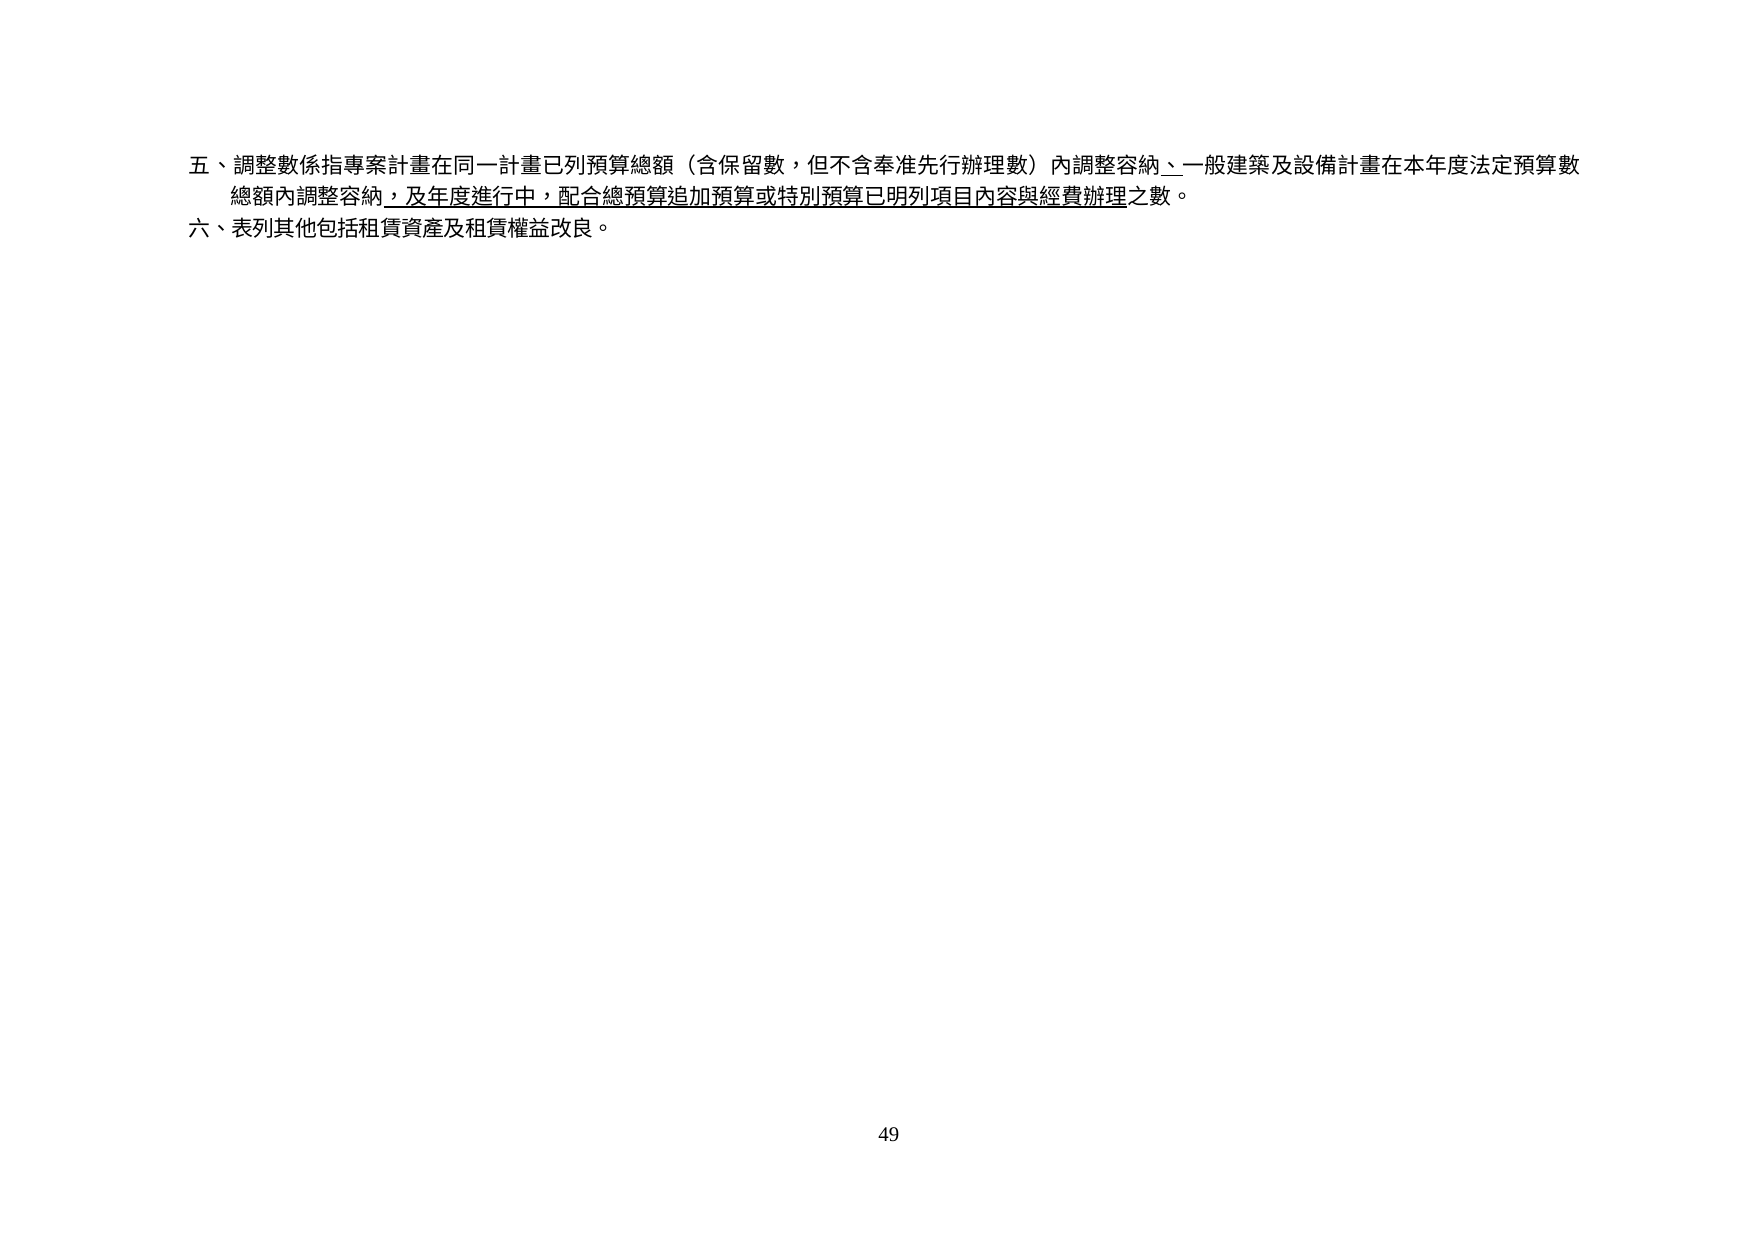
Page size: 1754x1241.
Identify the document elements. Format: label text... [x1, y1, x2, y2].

text 五、調整數係指專案計畫在同一計畫已列預算總額（含保留數，但不含奉准先行辦理數）內調整容納、一般建築及設備計畫在本年度法定預算數總額內調整容納，及年度進行中，配合總預算追加預算或特別預算已明列項目內容與經費辦理之數。 [189, 148, 1580, 211]
text 六、表列其他包括租賃資產及租賃權益改良。 [189, 211, 1580, 243]
